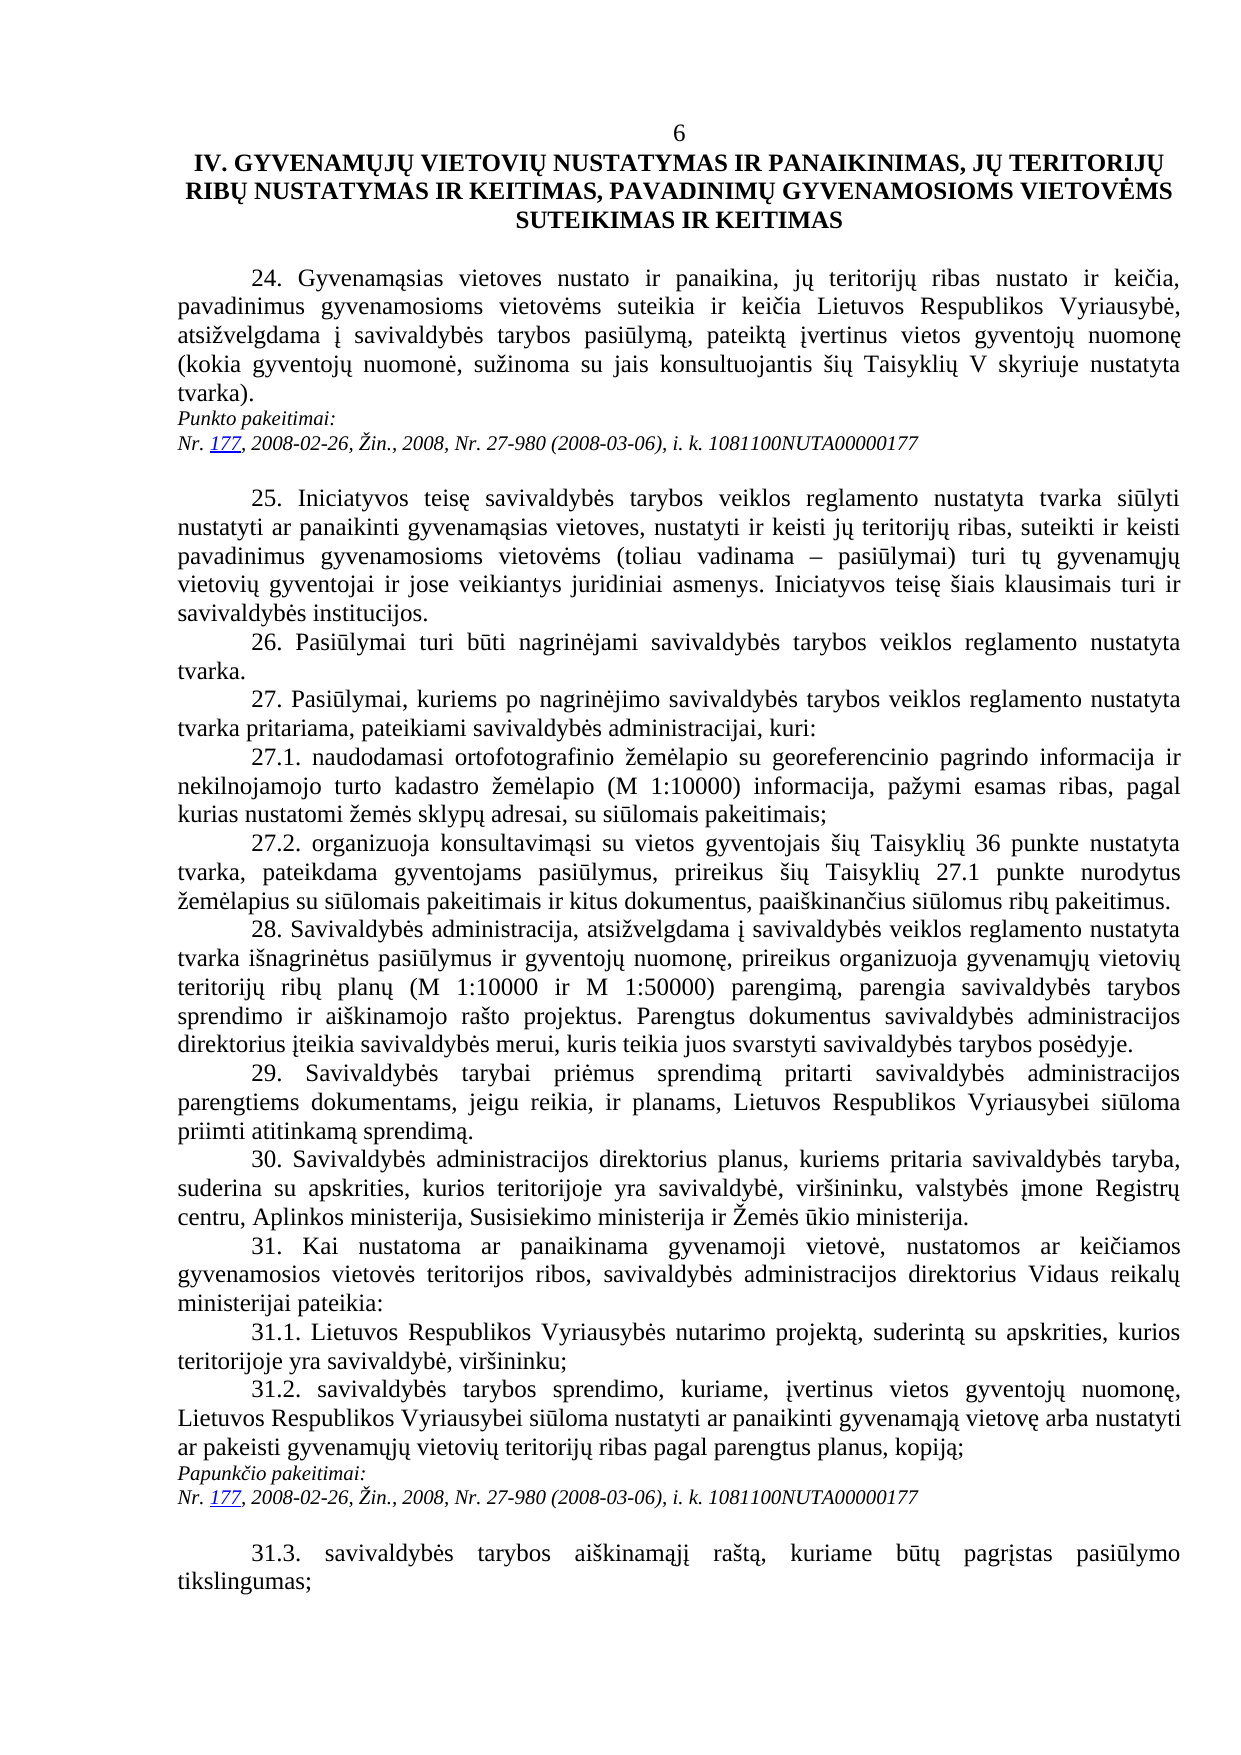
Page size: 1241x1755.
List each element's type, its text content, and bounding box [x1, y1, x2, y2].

text 28. Savivaldybės administracija, atsižvelgdama į savivaldybės veiklos reglamento nustatyta tvarka išnagrinėtus pasiūlymus ir gyventojų nuomonę, prireikus organizuoja gyvenamųjų vietovių teritorijų ribų planų (M 1:10000 ir M 1:50000) parengimą, parengia savivaldybės tarybos sprendimo ir aiškinamojo rašto projektus. Parengtus dokumentus savivaldybės administracijos direktorius įteikia savivaldybės merui, kuris teikia juos svarstyti savivaldybės tarybos posėdyje. [177, 914, 1181, 1058]
text 24. Gyvenamąsias vietoves nustato ir panaikina, jų teritorijų ribas nustato ir keičia, pavadinimus gyvenamosioms vietovėms suteikia ir keičia Lietuvos Respublikos Vyriausybė, atsižvelgdama į savivaldybės tarybos pasiūlymą, pateiktą įvertinus vietos gyventojų nuomonę (kokia gyventojų nuomonė, sužinoma su jais konsultuojantis šių Taisyklių V skyriuje nustatyta tvarka). [177, 263, 1181, 406]
text Nr. 177, 2008-02-26, Žin., 2008, Nr. 27-980 (2008-03-06), i. k. 1081100NUTA00000177 [177, 1485, 1181, 1509]
text 25. Iniciatyvos teisę savivaldybės tarybos veiklos reglamento nustatyta tvarka siūlyti nustatyti ar panaikinti gyvenamąsias vietoves, nustatyti ir keisti jų teritorijų ribas, suteikti ir keisti pavadinimus gyvenamosioms vietovėms (toliau vadinama – pasiūlymai) turi tų gyvenamųjų vietovių gyventojai ir jose veikiantys juridiniai asmenys. Iniciatyvos teisę šiais klausimais turi ir savivaldybės institucijos. [177, 483, 1181, 627]
text Punkto pakeitimai: [177, 406, 1181, 430]
text Nr. 177, 2008-02-26, Žin., 2008, Nr. 27-980 (2008-03-06), i. k. 1081100NUTA00000177 [177, 430, 1181, 454]
text 27.2. organizuoja konsultavimąsi su vietos gyventojais šių Taisyklių 36 punkte nustatyta tvarka, pateikdama gyventojams pasiūlymus, prireikus šių Taisyklių 27.1 punkte nurodytus žemėlapius su siūlomais pakeitimais ir kitus dokumentus, paaiškinančius siūlomus ribų pakeitimus. [177, 828, 1181, 914]
text 27.1. naudodamasi ortofotografinio žemėlapio su georeferencinio pagrindo informacija ir nekilnojamojo turto kadastro žemėlapio (M 1:10000) informacija, pažymi esamas ribas, pagal kurias nustatomi žemės sklypų adresai, su siūlomais pakeitimais; [177, 742, 1181, 828]
text Papunkčio pakeitimai: [177, 1461, 1181, 1485]
text 31.3. savivaldybės tarybos aiškinamąjį raštą, kuriame būtų pagrįstas pasiūlymo tikslingumas; [177, 1538, 1181, 1595]
text 31. Kai nustatoma ar panaikinama gyvenamoji vietovė, nustatomos ar keičiamos gyvenamosios vietovės teritorijos ribos, savivaldybės administracijos direktorius Vidaus reikalų ministerijai pateikia: [177, 1231, 1181, 1317]
text 29. Savivaldybės tarybai priėmus sprendimą pritarti savivaldybės administracijos parengtiems dokumentams, jeigu reikia, ir planams, Lietuvos Respublikos Vyriausybei siūloma priimti atitinkamą sprendimą. [177, 1058, 1181, 1144]
text 30. Savivaldybės administracijos direktorius planus, kuriems pritaria savivaldybės taryba, suderina su apskrities, kurios teritorijoje yra savivaldybė, viršininku, valstybės įmone Registrų centru, Aplinkos ministerija, Susisiekimo ministerija ir Žemės ūkio ministerija. [177, 1144, 1181, 1231]
text IV. GYVENAMŲJŲ VIETOVIŲ NUSTATYMAS IR PANAIKINIMAS, JŲ TERITORIJŲ RIBŲ NUSTATYMAS IR KEITIMAS, PAVADINIMŲ GYVENAMOSIOMS VIETOVĖMS SUTEIKIMAS IR KEITIMAS [177, 148, 1181, 234]
text 27. Pasiūlymai, kuriems po nagrinėjimo savivaldybės tarybos veiklos reglamento nustatyta tvarka pritariama, pateikiami savivaldybės administracijai, kuri: [177, 684, 1181, 742]
text 26. Pasiūlymai turi būti nagrinėjami savivaldybės tarybos veiklos reglamento nustatyta tvarka. [177, 627, 1181, 684]
text 31.2. savivaldybės tarybos sprendimo, kuriame, įvertinus vietos gyventojų nuomonę, Lietuvos Respublikos Vyriausybei siūloma nustatyti ar panaikinti gyvenamąją vietovę arba nustatyti ar pakeisti gyvenamųjų vietovių teritorijų ribas pagal parengtus planus, kopiją; [177, 1374, 1181, 1461]
text 31.1. Lietuvos Respublikos Vyriausybės nutarimo projektą, suderintą su apskrities, kurios teritorijoje yra savivaldybė, viršininku; [177, 1317, 1181, 1374]
